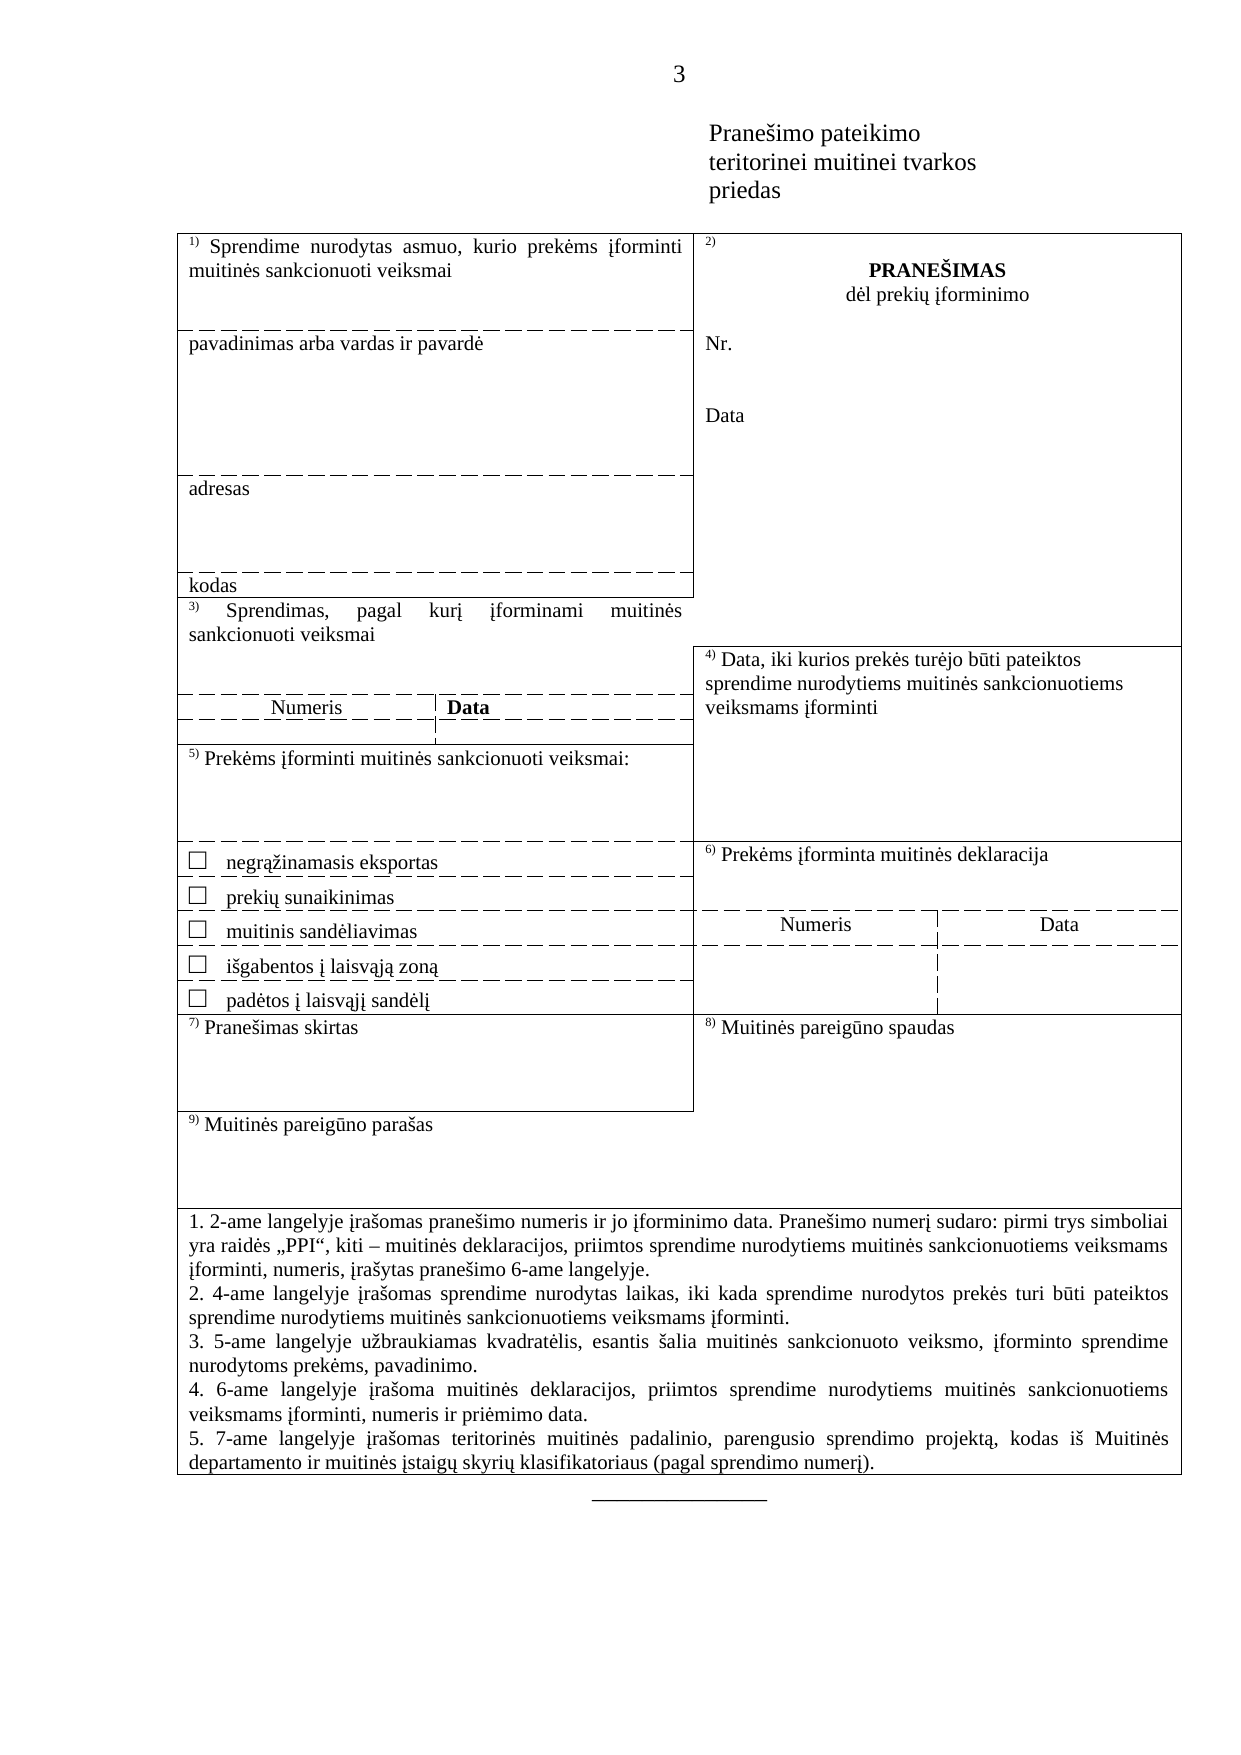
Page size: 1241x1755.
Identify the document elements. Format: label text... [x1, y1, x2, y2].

table_cell pavadinimas arba vardas ir pavardė [178, 330, 693, 475]
table_cell 4) Data, iki kurios prekės turėjo būti pateiktos sprendime nurodytiems muitinės sankcionuotiems veiksmams įforminti [694, 647, 1181, 841]
table_cell adresas [178, 475, 693, 572]
table_cell □ negrąžinamasis eksportas [178, 841, 693, 876]
table_cell 6) Prekėms įforminta muitinės deklaracija [694, 842, 1181, 910]
table_cell Numeris [178, 694, 436, 719]
table_cell 3) Sprendimas, pagal kurį įforminami muitinės sankcionuoti veiksmai [178, 598, 694, 694]
table_cell 9) Muitinės pareigūno parašas [178, 1112, 694, 1208]
table_cell kodas [178, 572, 693, 597]
table_cell □ išgabentos į laisvąją zoną [178, 945, 693, 979]
table_header 2) PRANEŠIMAS dėl prekių įforminimo Nr. Data [694, 234, 1181, 646]
table_cell [178, 719, 436, 744]
table_cell Data [938, 910, 1181, 945]
table_cell 5) Prekėms įforminti muitinės sankcionuoti veiksmai: [178, 745, 693, 841]
text teritorinei muitinei tvarkos [177, 147, 1181, 176]
text ______________ [177, 1475, 1181, 1503]
table_cell □ prekių sunaikinimas [178, 876, 693, 910]
table_cell 7) Pranešimas skirtas [178, 1015, 693, 1111]
table_cell [436, 719, 693, 744]
table_cell Data [436, 694, 693, 719]
table_cell 8) Muitinės pareigūno spaudas [694, 1015, 1181, 1208]
table_header 1) Sprendime nurodytas asmuo, kurio prekėms įforminti muitinės sankcionuoti veiksmai [178, 234, 693, 330]
table_cell 1. 2-ame langelyje įrašomas pranešimo numeris ir jo įforminimo data. Pranešimo numerį sudaro: pirmi trys simboliai yra raidės „PPI“, kiti – muitinės deklaracijos, priimtos sprendime nurodytiems muitinės sankcionuotiems veiksmams įforminti, numeris, įrašytas pranešimo 6-ame langelyje. 2. 4-ame langelyje įrašomas sprendime nurodytas laikas, iki kada sprendime nurodytos prekės turi būti pateiktos sprendime nurodytiems muitinės sankcionuotiems veiksmams įforminti. 3. 5-ame langelyje užbraukiamas kvadratėlis, esantis šalia muitinės sankcionuoto veiksmo, įforminto sprendime nurodytoms prekėms, pavadinimo. 4. 6-ame langelyje įrašoma muitinės deklaracijos, priimtos sprendime nurodytiems muitinės sankcionuotiems veiksmams įforminti, numeris ir priėmimo data. 5. 7-ame langelyje įrašomas teritorinės muitinės padalinio, parengusio sprendimo projektą, kodas iš Muitinės departamento ir muitinės įstaigų skyrių klasifikatoriaus (pagal sprendimo numerį). [178, 1209, 1181, 1474]
table_cell □ muitinis sandėliavimas [178, 910, 693, 945]
text priedas [177, 176, 1181, 204]
table_cell □ padėtos į laisvąjį sandėlį [178, 980, 693, 1014]
table_cell Numeris [694, 910, 937, 945]
table_cell [694, 945, 937, 1014]
text Pranešimo pateikimo [709, 118, 1181, 147]
table_cell [938, 945, 1181, 1014]
